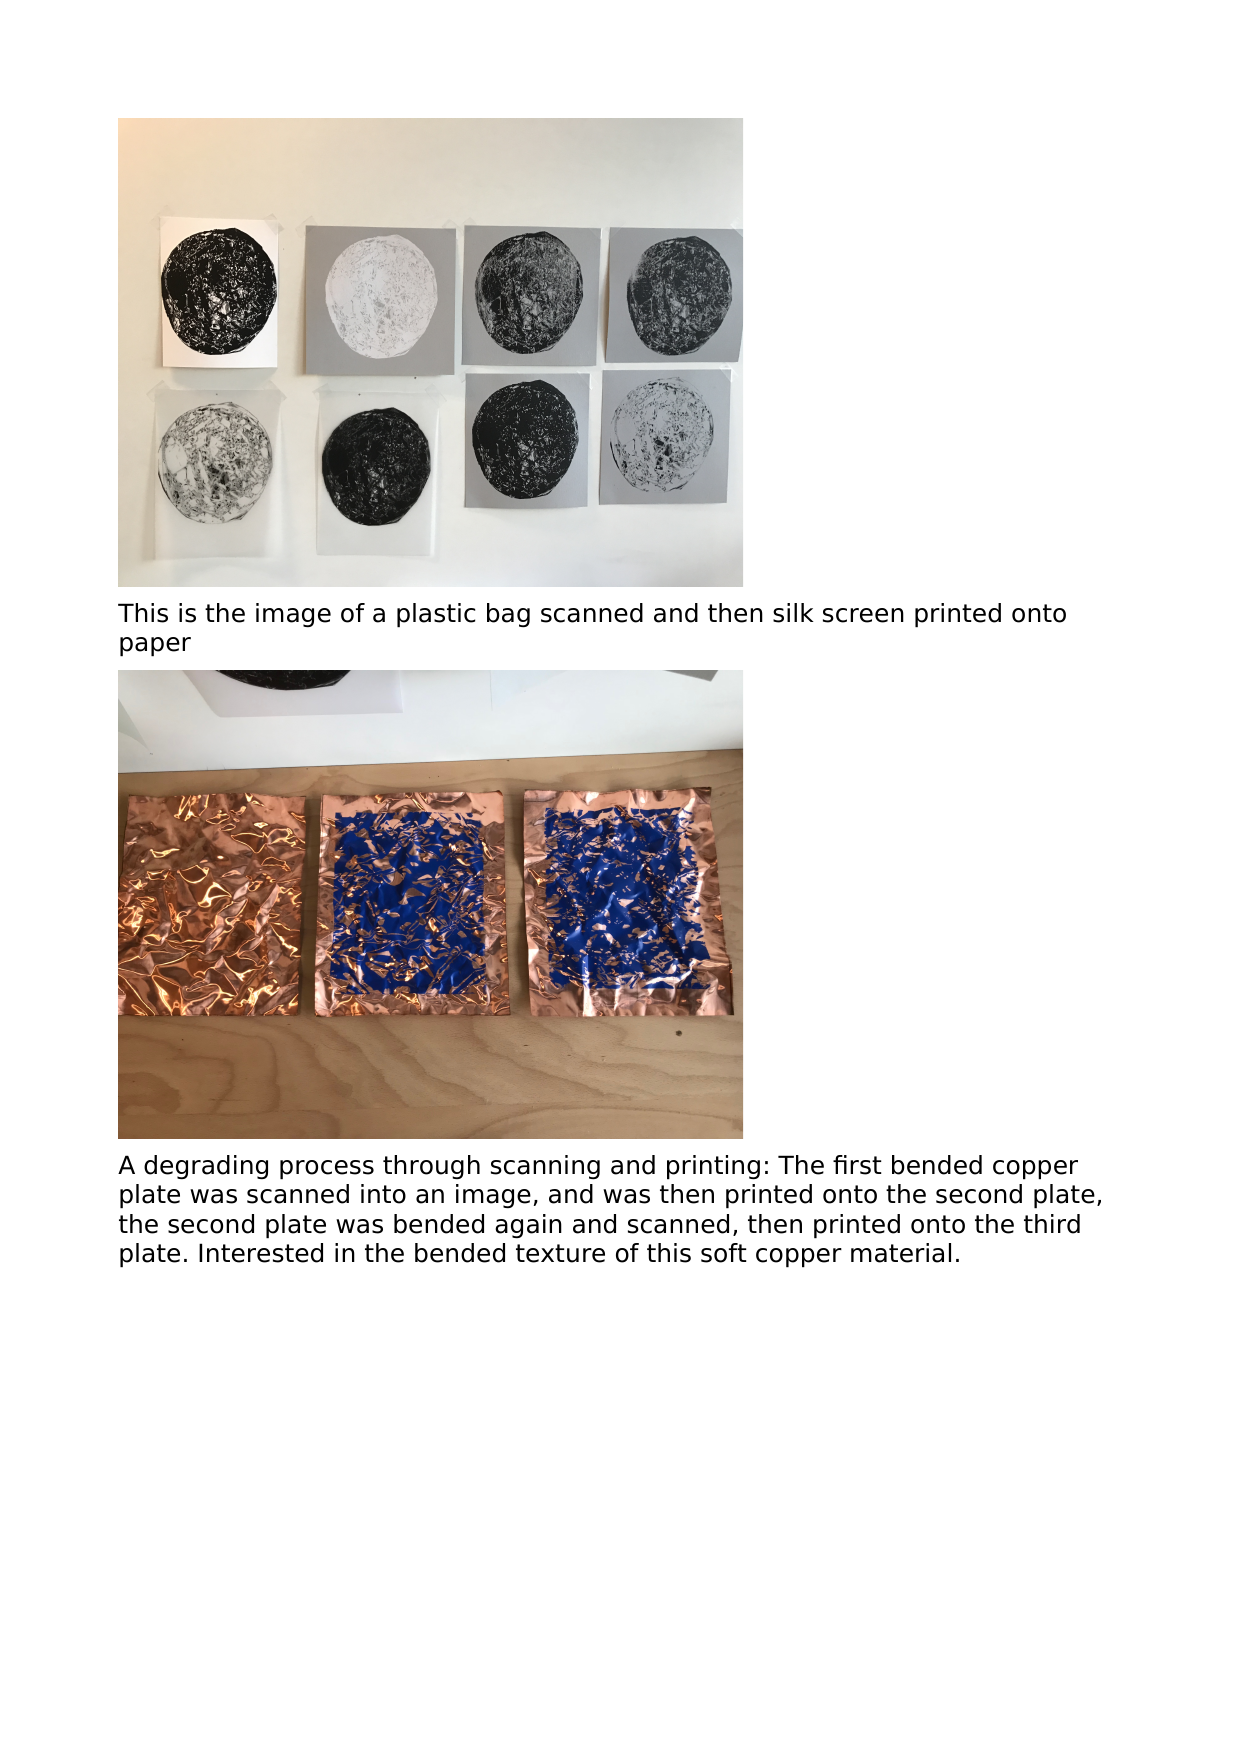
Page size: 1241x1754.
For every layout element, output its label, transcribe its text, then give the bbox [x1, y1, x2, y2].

picture [118, 118, 744, 587]
picture [118, 670, 744, 1139]
text This is the image of a plastic bag scanned and then silk screen printed onto paper [118, 599, 1122, 658]
text A degrading process through scanning and printing: The first bended copper plate was scanned into an image, and was then printed onto the second plate, the second plate was bended again and scanned, then printed onto the third plate. Interested in the bended texture of this soft copper material. [118, 1151, 1122, 1268]
